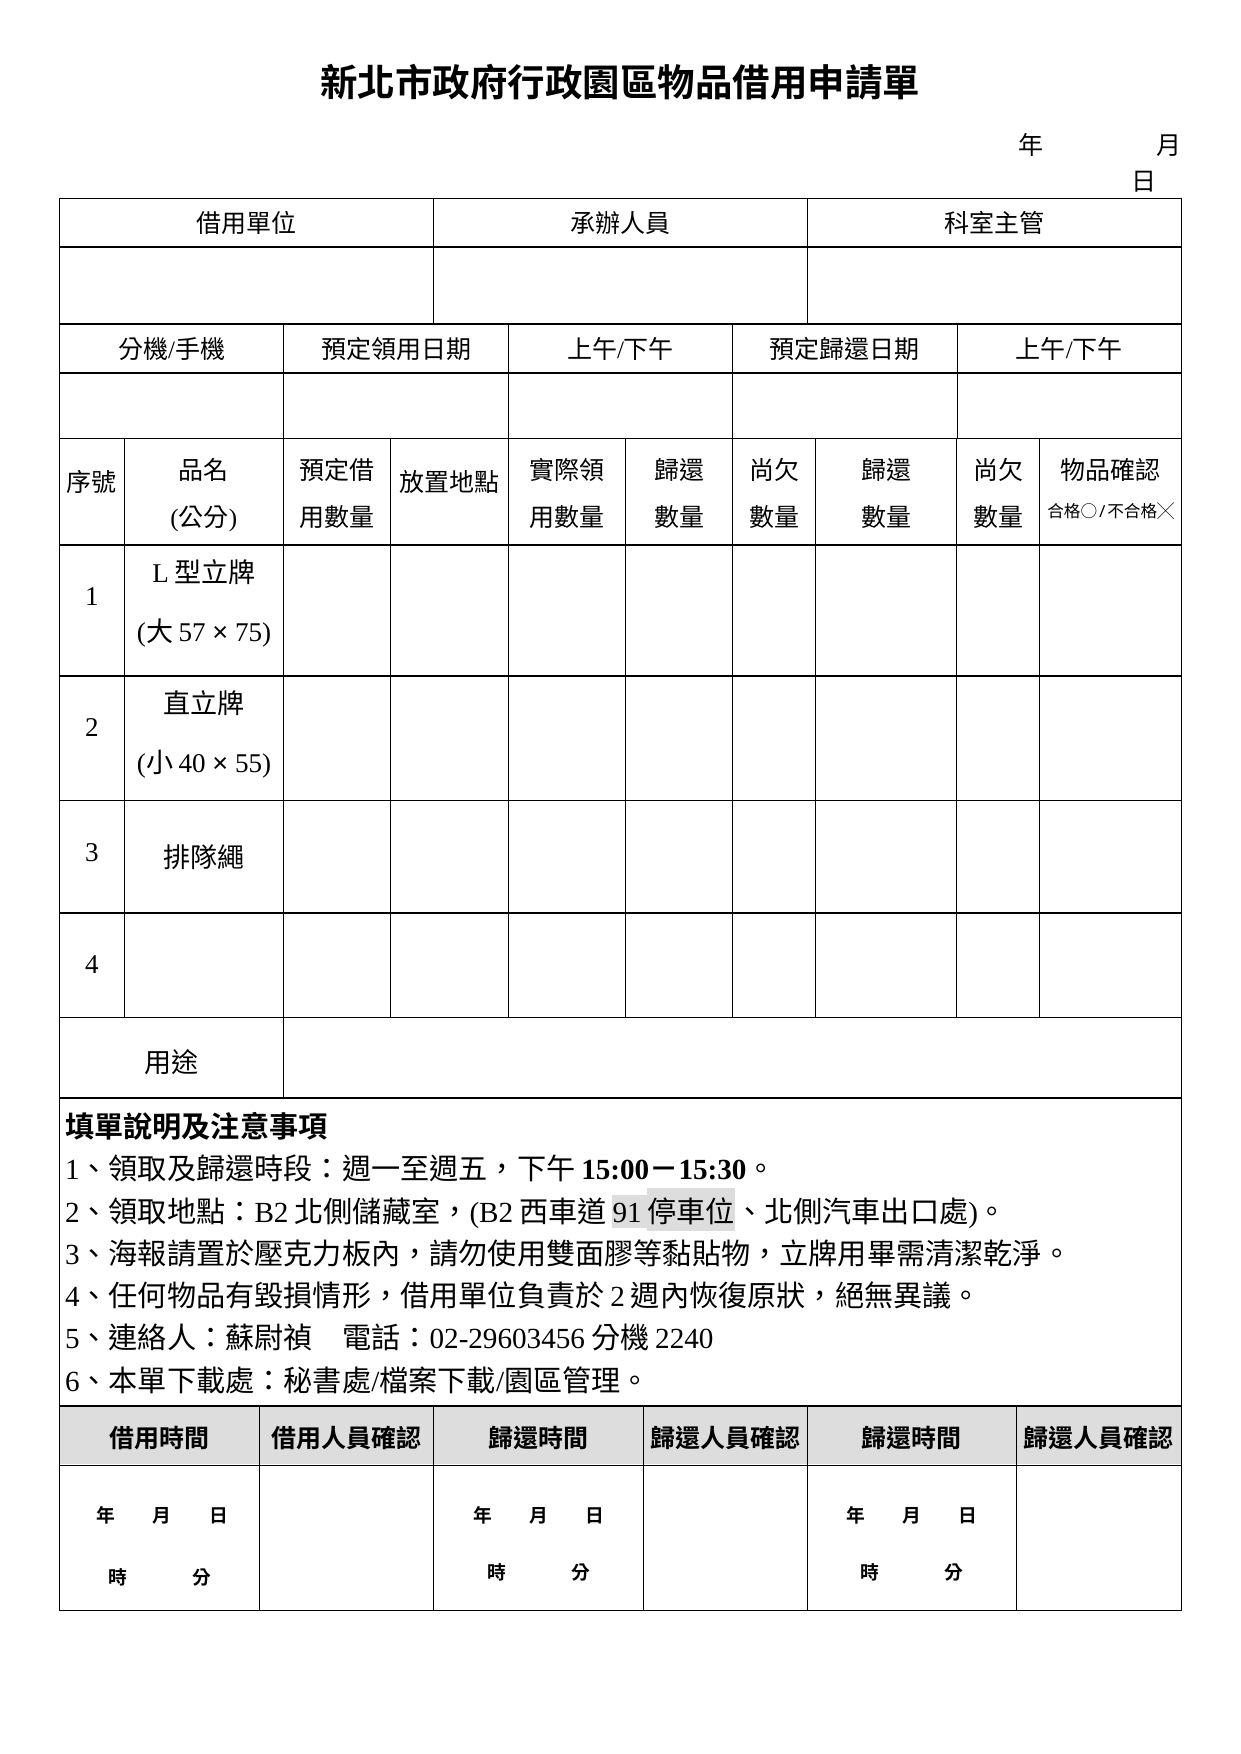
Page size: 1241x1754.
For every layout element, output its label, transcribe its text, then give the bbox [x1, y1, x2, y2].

table_header [391, 914, 508, 1016]
table_header 品名 (公分) [125, 439, 283, 544]
table_header [733, 546, 815, 675]
table_header 2 [60, 677, 124, 800]
table_header 尚欠 數量 [957, 439, 1039, 544]
table_header 序號 [60, 439, 124, 544]
table_header [626, 801, 732, 912]
table_header [260, 1466, 433, 1610]
table_header [733, 677, 815, 800]
table_header 物品確認 合格○/不合格╳ [1040, 439, 1181, 544]
table_header 承辦人員 [434, 199, 807, 246]
table_header [509, 374, 732, 438]
table_header 年 月 日 時 分 [60, 1466, 259, 1610]
table_header [60, 248, 433, 323]
table_header 上午/下午 [958, 325, 1181, 372]
table_header [1040, 801, 1181, 912]
table_header 借用單位 [60, 199, 433, 246]
table_header [1017, 1466, 1181, 1610]
table_header 預定歸還日期 [733, 325, 957, 372]
table_header 歸還時間 [434, 1407, 643, 1464]
table_header 排隊繩 [125, 801, 283, 912]
table_header [284, 546, 390, 675]
table_header [957, 801, 1039, 912]
table_header [125, 914, 283, 1016]
table_header [644, 1466, 807, 1610]
table_header [733, 914, 815, 1016]
table_header 年 月 日 時 分 [434, 1466, 643, 1610]
table_header [391, 677, 508, 800]
table_header [816, 801, 956, 912]
table_header [808, 248, 1181, 323]
table_header [626, 546, 732, 675]
table_header [284, 374, 508, 438]
table_header 借用人員確認 [260, 1407, 433, 1464]
table_header 1 [60, 546, 124, 675]
table_header 預定借 用數量 [284, 439, 390, 544]
table_header 直立牌 (小40 × 55) [125, 677, 283, 800]
table_header [816, 677, 956, 800]
table_header [733, 801, 815, 912]
table_header [284, 677, 390, 800]
table_header 借用時間 [60, 1407, 259, 1464]
table_header [626, 914, 732, 1016]
table_header [509, 801, 625, 912]
table_header [957, 914, 1039, 1016]
table_header 用途 [60, 1018, 283, 1097]
table_header [1040, 546, 1181, 675]
table_header [391, 546, 508, 675]
table_header [60, 374, 283, 438]
table_header 科室主管 [808, 199, 1181, 246]
table_header 尚欠 數量 [733, 439, 815, 544]
table_header 歸還時間 [808, 1407, 1016, 1464]
table_header 實際領 用數量 [509, 439, 625, 544]
table_header [284, 801, 390, 912]
table_header [434, 248, 807, 323]
table_header [284, 1018, 1181, 1097]
table_header 放置地點 [391, 439, 508, 544]
table_header 歸還 數量 [816, 439, 956, 544]
table_header [284, 914, 390, 1016]
table_header 歸還人員確認 [644, 1407, 807, 1464]
table_header [958, 374, 1181, 438]
table_header [1040, 914, 1181, 1016]
text 年 月 日 [59, 125, 1181, 198]
table_header [509, 677, 625, 800]
table_header [816, 914, 956, 1016]
table_header [733, 374, 957, 438]
table_header 3 [60, 801, 124, 912]
table_header [626, 677, 732, 800]
table_header L型立牌 (大57 × 75) [125, 546, 283, 675]
text 新北市政府行政園區物品借用申請單 [59, 53, 1181, 107]
table_header 歸還 數量 [626, 439, 732, 544]
table_header [1040, 677, 1181, 800]
table_header 填單說明及注意事項 1、領取及歸還時段：週一至週五，下午15:00－15:30。 2、領取地點：B2北側儲藏室，(B2西車道91停車位、北側汽車出口處)。 3、海報請置於壓克力板內，請勿使用雙面膠等黏貼物，立牌用畢需清潔乾淨。 4、任何物品有毀損情形，借用單位負責於2週內恢復原狀，絕無異議。 5、連絡人：蘇尉禎 電話：02-29603456分機2240 6、本單下載處：秘書處/檔案下載/園區管理。 [60, 1099, 1181, 1405]
table_header 預定領用日期 [284, 325, 508, 372]
table_header 年 月 日 時 分 [808, 1466, 1016, 1610]
table_header [509, 546, 625, 675]
table_header 上午/下午 [509, 325, 732, 372]
table_header [957, 546, 1039, 675]
table_header [391, 801, 508, 912]
table_header [957, 677, 1039, 800]
table_header 歸還人員確認 [1017, 1407, 1181, 1464]
table_header [509, 914, 625, 1016]
table_header 4 [60, 914, 124, 1016]
table_header [816, 546, 956, 675]
table_header 分機/手機 [60, 325, 283, 372]
